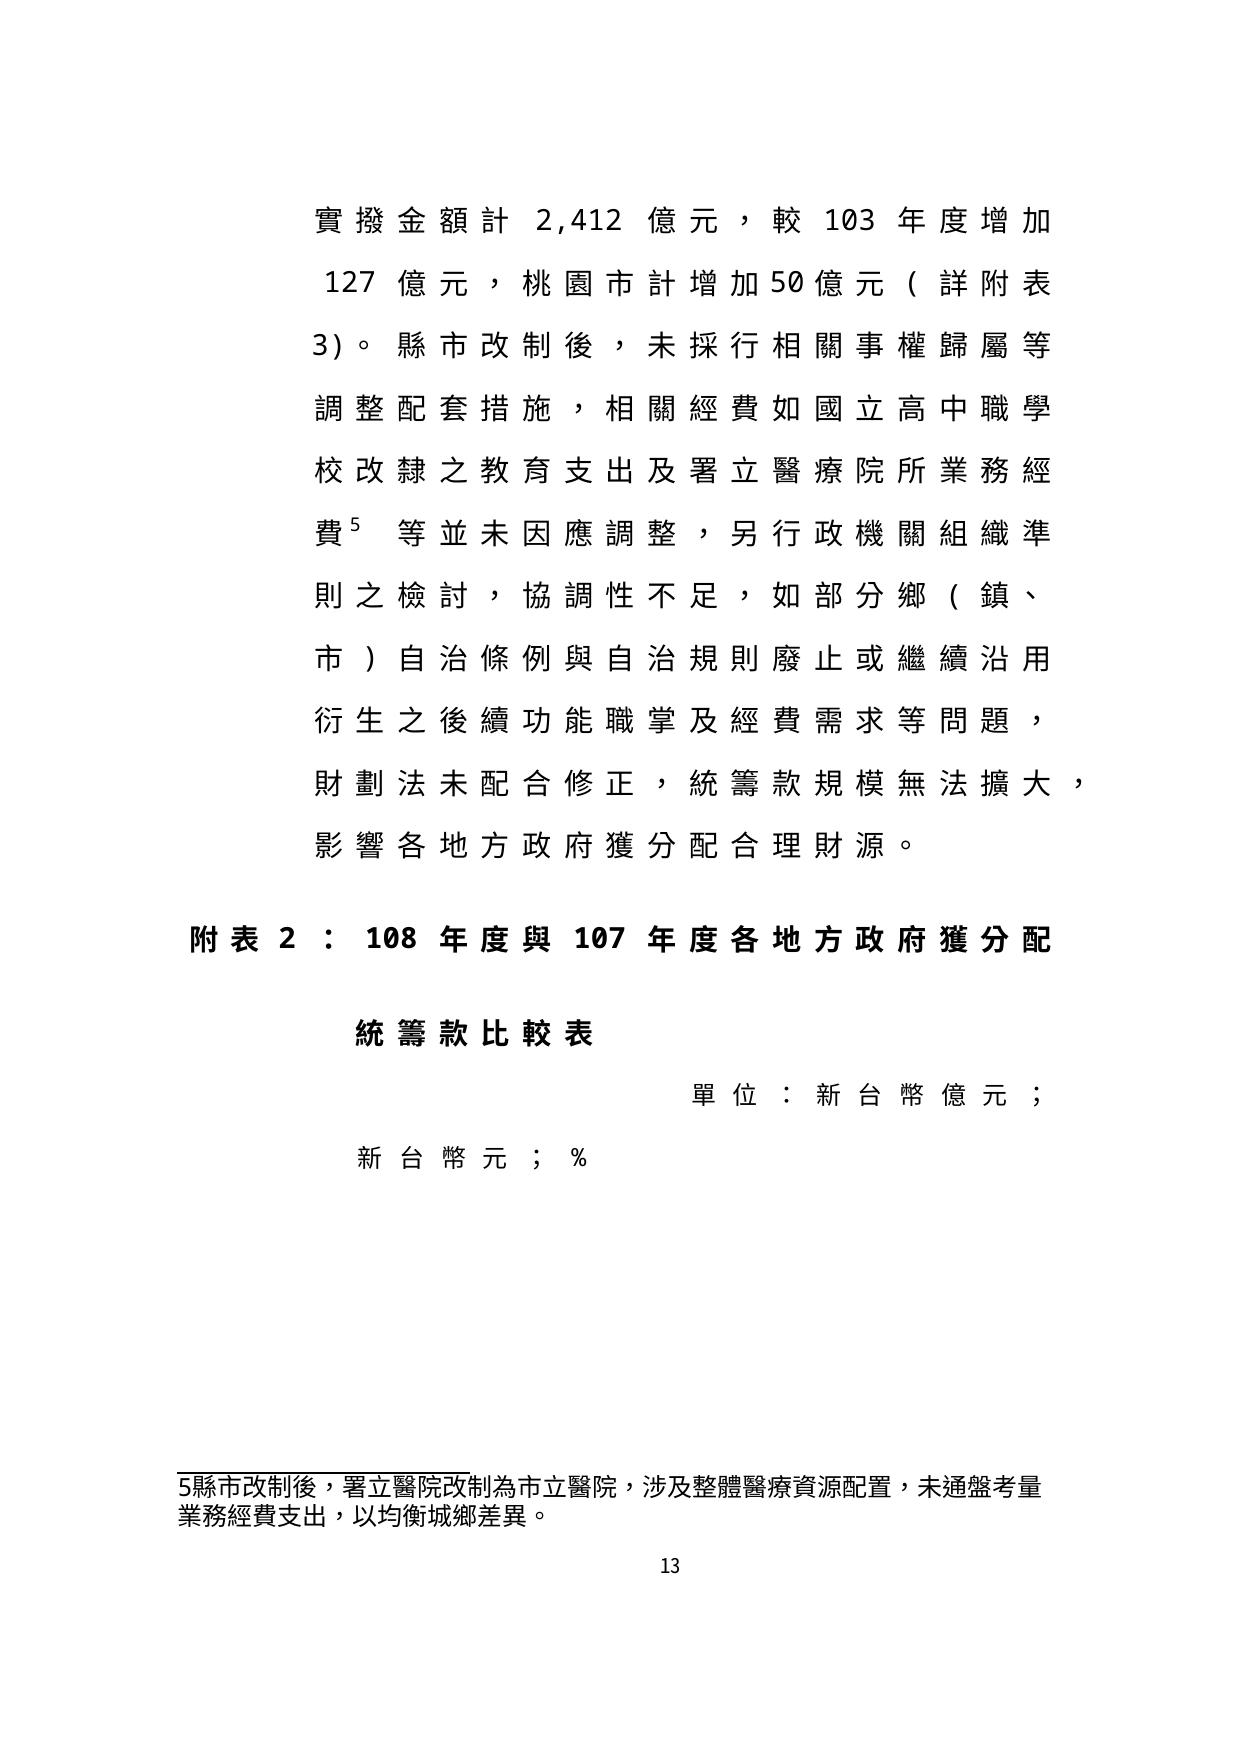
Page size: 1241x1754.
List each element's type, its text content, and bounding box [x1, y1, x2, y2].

text 縣市改制後，署立醫院改制為市立醫院，涉及整體醫療資源配置，未通盤考量業務經費支出，以均衡城鄉差異。 [177, 1473, 1063, 1532]
text 單位：新台幣億元；新台幣元；% [332, 1052, 1058, 1177]
text 3部分縣市政府改制後各地方政府獲分配統籌款變化：因應99年12月25日部分縣(市)改制為直轄市，100年度直轄市、縣（市）及鄉（鎮、市）分配比率由43%、39%及12%，調整為61%、24%及9%，100年度統籌款實撥金額計 1,977億元，較99年度增加150億元，其中臺中市增加94億元、臺南市增加66億元、高雄市增加46億元，319個鄉(鎮、市)亦減為198個鄉(鎮、市)，分配金額減少37億元。因應103年12月15日桃園縣升格為直轄市，104年度直轄市、縣（市）及鄉（鎮、市）分配比率再度調整，分別為61.76%、24%及8.24%，104年度統籌款實撥金額計2,412億元，較103年度增加127億元，桃園市計增加50億元(詳附表3)。縣市改制後，未採行相關事權歸屬等調整配套措施，相關經費如國立高中職學校改隸之教育支出及署立醫療院所業務經費等並未因應調整，另行政機關組織準則之檢討，協調性不足，如部分鄉(鎮、市)自治條例與自治規則廢止或繼續沿用衍生之後續功能職掌及經費需求等問題，財劃法未配合修正，統籌款規模無法擴大，影響各地方政府獲分配合理財源。 [271, 177, 1058, 865]
text 附表2：108年度與107年度各地方政府獲分配統籌款比較表 [183, 865, 1058, 1052]
